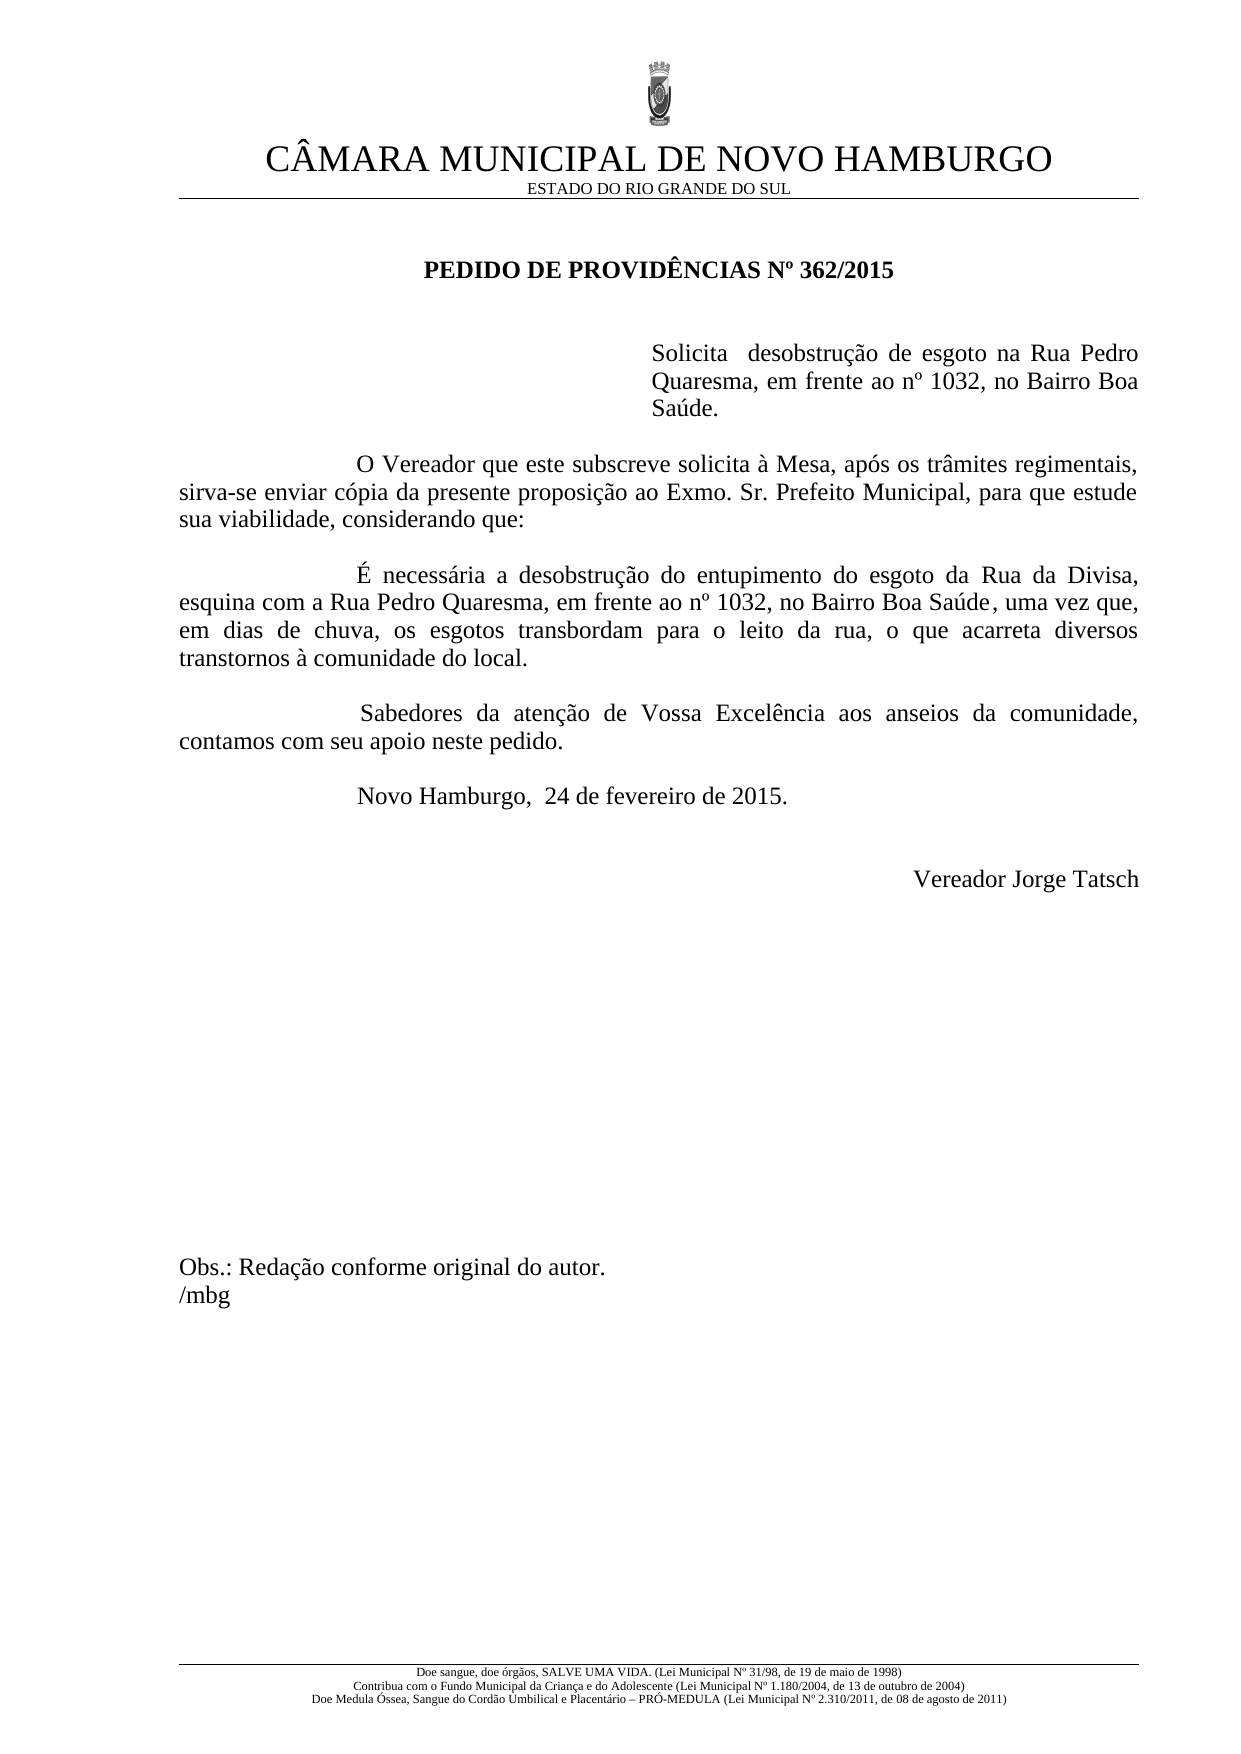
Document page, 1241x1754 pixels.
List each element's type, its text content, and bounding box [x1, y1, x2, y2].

text PEDIDO DE PROVIDÊNCIAS Nº 362/2015 [179, 256, 1139, 284]
text Sabedores da atenção de Vossa Excelência aos anseios da comunidade, contamos com seu apoio neste pedido. [179, 699, 1139, 755]
text É necessária a desobstrução do entupimento do esgoto da Rua da Divisa, esquina com a Rua Pedro Quaresma, em frente ao nº 1032, no Bairro Boa Saúde, uma vez que, em dias de chuva, os esgotos transbordam para o leito da rua, o que acarreta diversos transtornos à comunidade do local. [179, 561, 1139, 672]
text Vereador Jorge Tatsch [179, 866, 1139, 893]
text /mbg [179, 1281, 1139, 1309]
text Obs.: Redação conforme original do autor. [179, 1253, 1139, 1281]
list Novo Hamburgo, 24 de fevereiro de 2015. [357, 782, 1139, 810]
text O Vereador que este subscreve solicita à Mesa, após os trâmites regimentais, sirva-se enviar cópia da presente proposição ao Exmo. Sr. Prefeito Municipal, para que estude sua viabilidade, considerando que: [179, 450, 1139, 533]
text Solicita desobstrução de esgoto na Rua Pedro Quaresma, em frente ao nº 1032, no Bairro Boa Saúde. [651, 339, 1139, 422]
